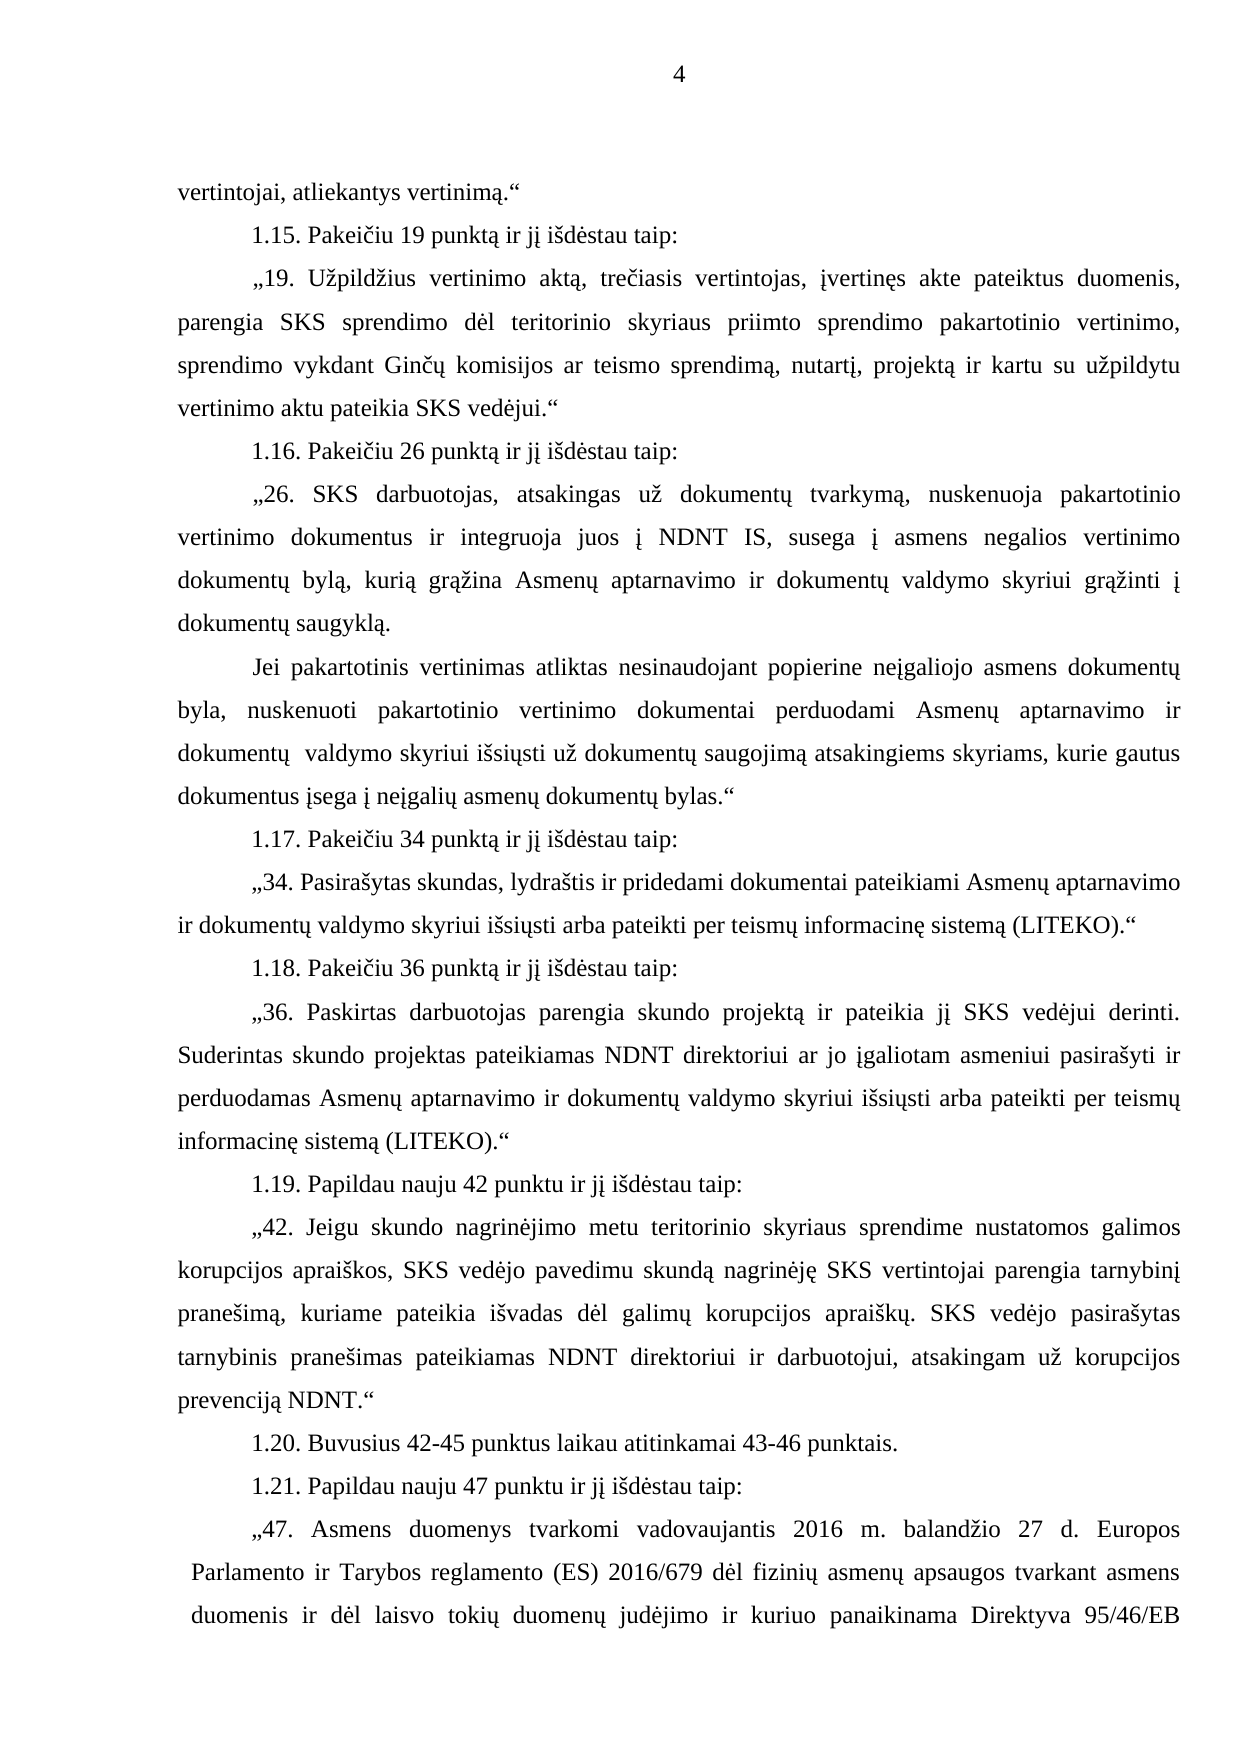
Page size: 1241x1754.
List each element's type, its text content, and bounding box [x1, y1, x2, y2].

text Jei pakartotinis vertinimas atliktas nesinaudojant popierine neįgaliojo asmens dokumentų byla, nuskenuoti pakartotinio vertinimo dokumentai perduodami Asmenų aptarnavimo ir dokumentų valdymo skyriui išsiųsti už dokumentų saugojimą atsakingiems skyriams, kurie gautus dokumentus įsega į neįgalių asmenų dokumentų bylas.“ [177, 652, 1181, 810]
text „34. Pasirašytas skundas, lydraštis ir pridedami dokumentai pateikiami Asmenų aptarnavimo ir dokumentų valdymo skyriui išsiųsti arba pateikti per teismų informacinę sistemą (LITEKO).“ [177, 867, 1181, 939]
text „42. Jeigu skundo nagrinėjimo metu teritorinio skyriaus sprendime nustatomos galimos korupcijos apraiškos, SKS vedėjo pavedimu skundą nagrinėję SKS vertintojai parengia tarnybinį pranešimą, kuriame pateikia išvadas dėl galimų korupcijos apraiškų. SKS vedėjo pasirašytas tarnybinis pranešimas pateikiamas NDNT direktoriui ir darbuotojui, atsakingam už korupcijos prevenciją NDNT.“ [177, 1212, 1181, 1413]
text „26. SKS darbuotojas, atsakingas už dokumentų tvarkymą, nuskenuoja pakartotinio vertinimo dokumentus ir integruoja juos į NDNT IS, susega į asmens negalios vertinimo dokumentų bylą, kurią grąžina Asmenų aptarnavimo ir dokumentų valdymo skyriui grąžinti į dokumentų saugyklą. [177, 479, 1181, 637]
text „36. Paskirtas darbuotojas parengia skundo projektą ir pateikia jį SKS vedėjui derinti. Suderintas skundo projektas pateikiamas NDNT direktoriui ar jo įgaliotam asmeniui pasirašyti ir perduodamas Asmenų aptarnavimo ir dokumentų valdymo skyriui išsiųsti arba pateikti per teismų informacinę sistemą (LITEKO).“ [177, 997, 1181, 1155]
text 1.21. Papildau nauju 47 punktu ir jį išdėstau taip: [251, 1471, 1181, 1500]
text vertintojai, atliekantys vertinimą.“ [177, 177, 1181, 206]
text 1.17. Pakeičiu 34 punktą ir jį išdėstau taip: [251, 824, 1181, 853]
text „19. Užpildžius vertinimo aktą, trečiasis vertintojas, įvertinęs akte pateiktus duomenis, parengia SKS sprendimo dėl teritorinio skyriaus priimto sprendimo pakartotinio vertinimo, sprendimo vykdant Ginčų komisijos ar teismo sprendimą, nutartį, projektą ir kartu su užpildytu vertinimo aktu pateikia SKS vedėjui.“ [177, 263, 1181, 422]
text 1.16. Pakeičiu 26 punktą ir jį išdėstau taip: [251, 436, 1181, 465]
text 1.15. Pakeičiu 19 punktą ir jį išdėstau taip: [251, 220, 1181, 249]
text „47. Asmens duomenys tvarkomi vadovaujantis 2016 m. balandžio 27 d. Europos Parlamento ir Tarybos reglamento (ES) 2016/679 dėl fizinių asmenų apsaugos tvarkant asmens duomenis ir dėl laisvo tokių duomenų judėjimo ir kuriuo panaikinama Direktyva 95/46/EB [191, 1514, 1181, 1629]
text 1.20. Buvusius 42-45 punktus laikau atitinkamai 43-46 punktais. [251, 1428, 1181, 1457]
text 1.19. Papildau nauju 42 punktu ir jį išdėstau taip: [251, 1169, 1181, 1198]
text 1.18. Pakeičiu 36 punktą ir jį išdėstau taip: [251, 953, 1181, 982]
